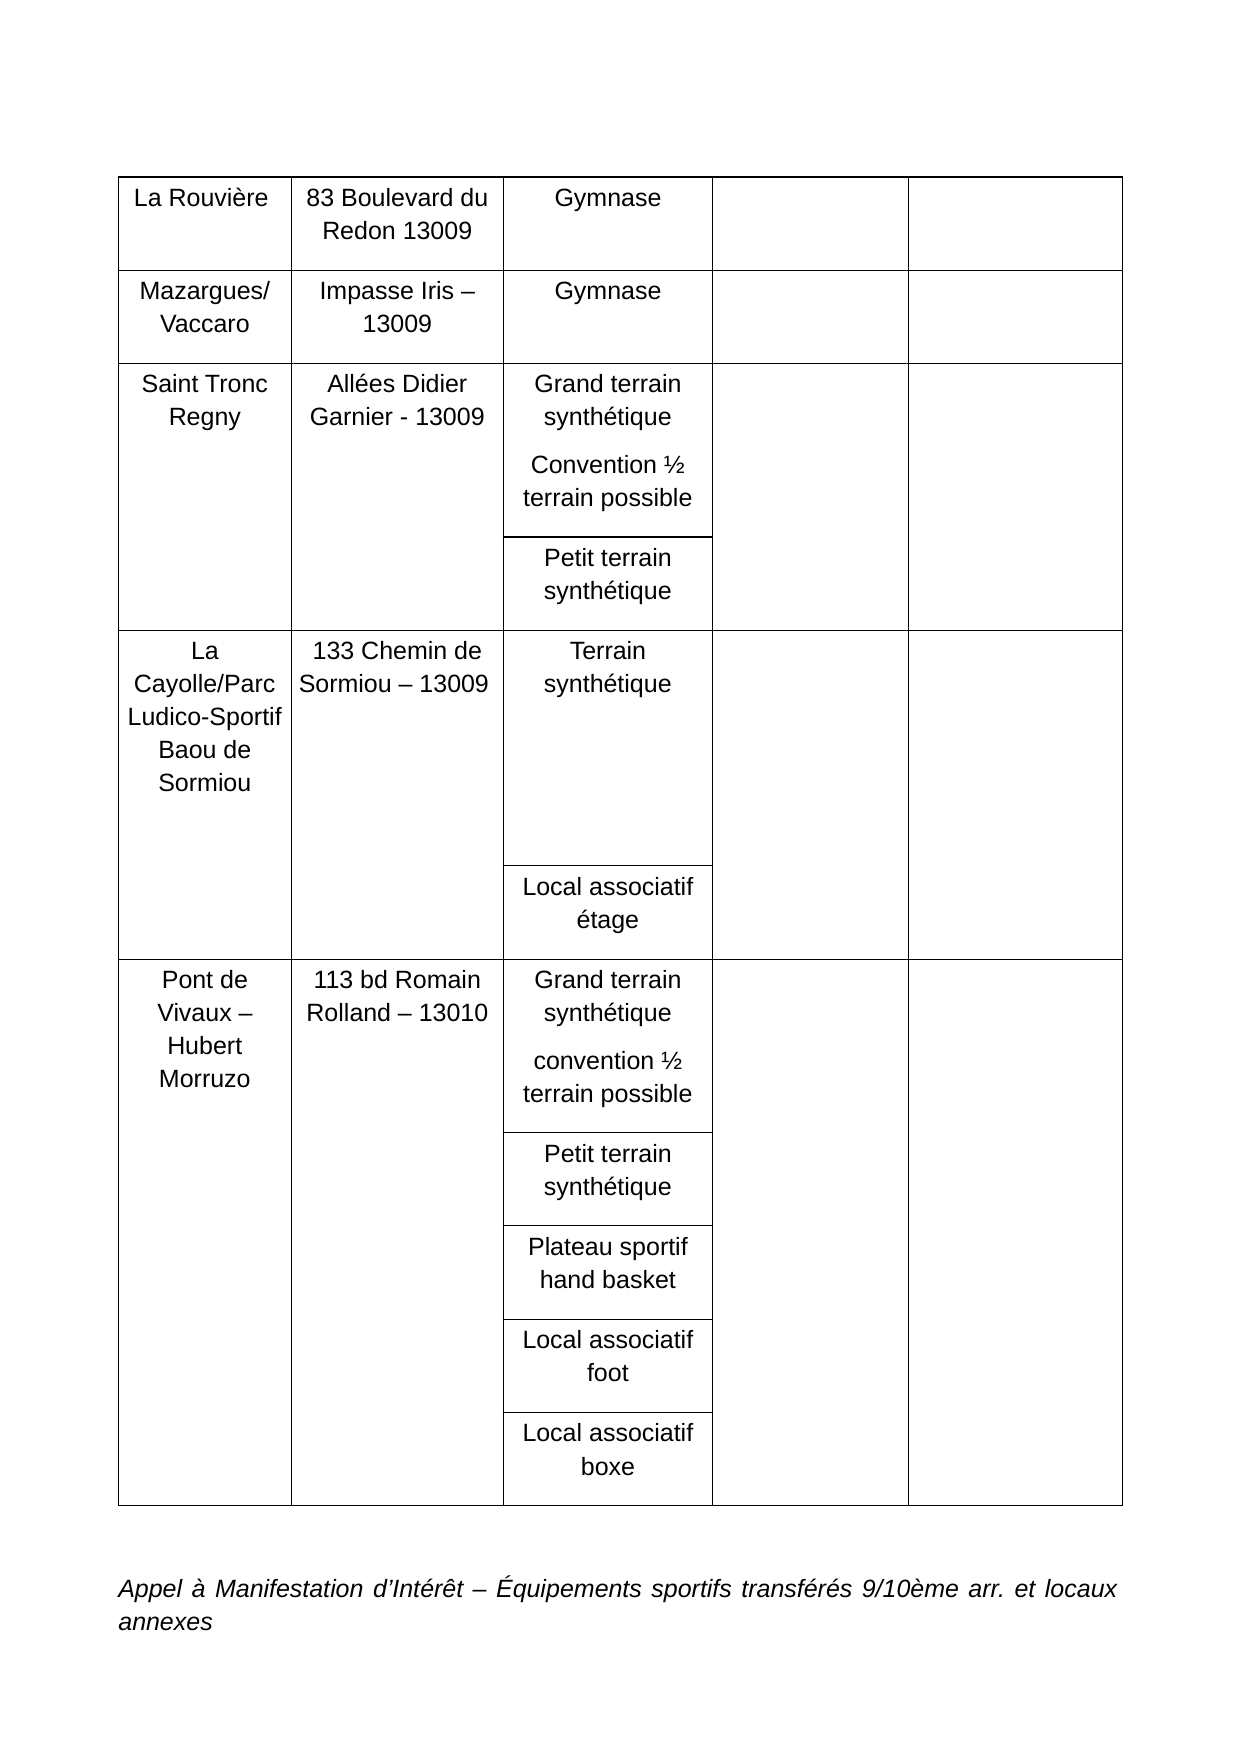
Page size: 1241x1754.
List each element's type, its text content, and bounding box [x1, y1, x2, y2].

table_cell Petit terrain synthétique [504, 1133, 712, 1225]
table_cell Gymnase [504, 271, 712, 363]
table_cell Impasse Iris – 13009 [292, 271, 503, 363]
table_cell Grand terrain synthétique convention ½ terrain possible [504, 960, 712, 1132]
table_cell [713, 271, 908, 363]
table_cell [713, 960, 908, 1505]
table_cell [909, 178, 1122, 269]
table_cell [909, 271, 1122, 363]
table_cell [713, 631, 908, 958]
table_cell [909, 960, 1122, 1505]
table_cell Saint Tronc Regny [119, 364, 291, 629]
table_cell [909, 364, 1122, 629]
table_cell Local associatif foot [504, 1320, 712, 1412]
table_cell La Cayolle/Parc Ludico-Sportif Baou de Sormiou [119, 631, 291, 958]
table_cell Local associatif boxe [504, 1413, 712, 1505]
table_cell Petit terrain synthétique [504, 538, 712, 629]
table_cell 83 Boulevard du Redon 13009 [292, 178, 503, 269]
table_cell Gymnase [504, 178, 712, 269]
table_cell [713, 364, 908, 629]
table_cell 113 bd Romain Rolland – 13010 [292, 960, 503, 1505]
table_cell [909, 631, 1122, 958]
table_cell Allées Didier Garnier - 13009 [292, 364, 503, 629]
table_cell 133 Chemin de Sormiou – 13009 [292, 631, 503, 958]
table_cell La Rouvière [119, 178, 291, 269]
table_cell Pont de Vivaux – Hubert Morruzo [119, 960, 291, 1505]
table_cell Terrain synthétique [504, 631, 712, 865]
table_cell Plateau sportif hand basket [504, 1226, 712, 1318]
table_cell Mazargues/Vaccaro [119, 271, 291, 363]
table_cell Local associatif étage [504, 866, 712, 958]
table_cell Grand terrain synthétique Convention ½ terrain possible [504, 364, 712, 536]
table_cell [713, 178, 908, 269]
